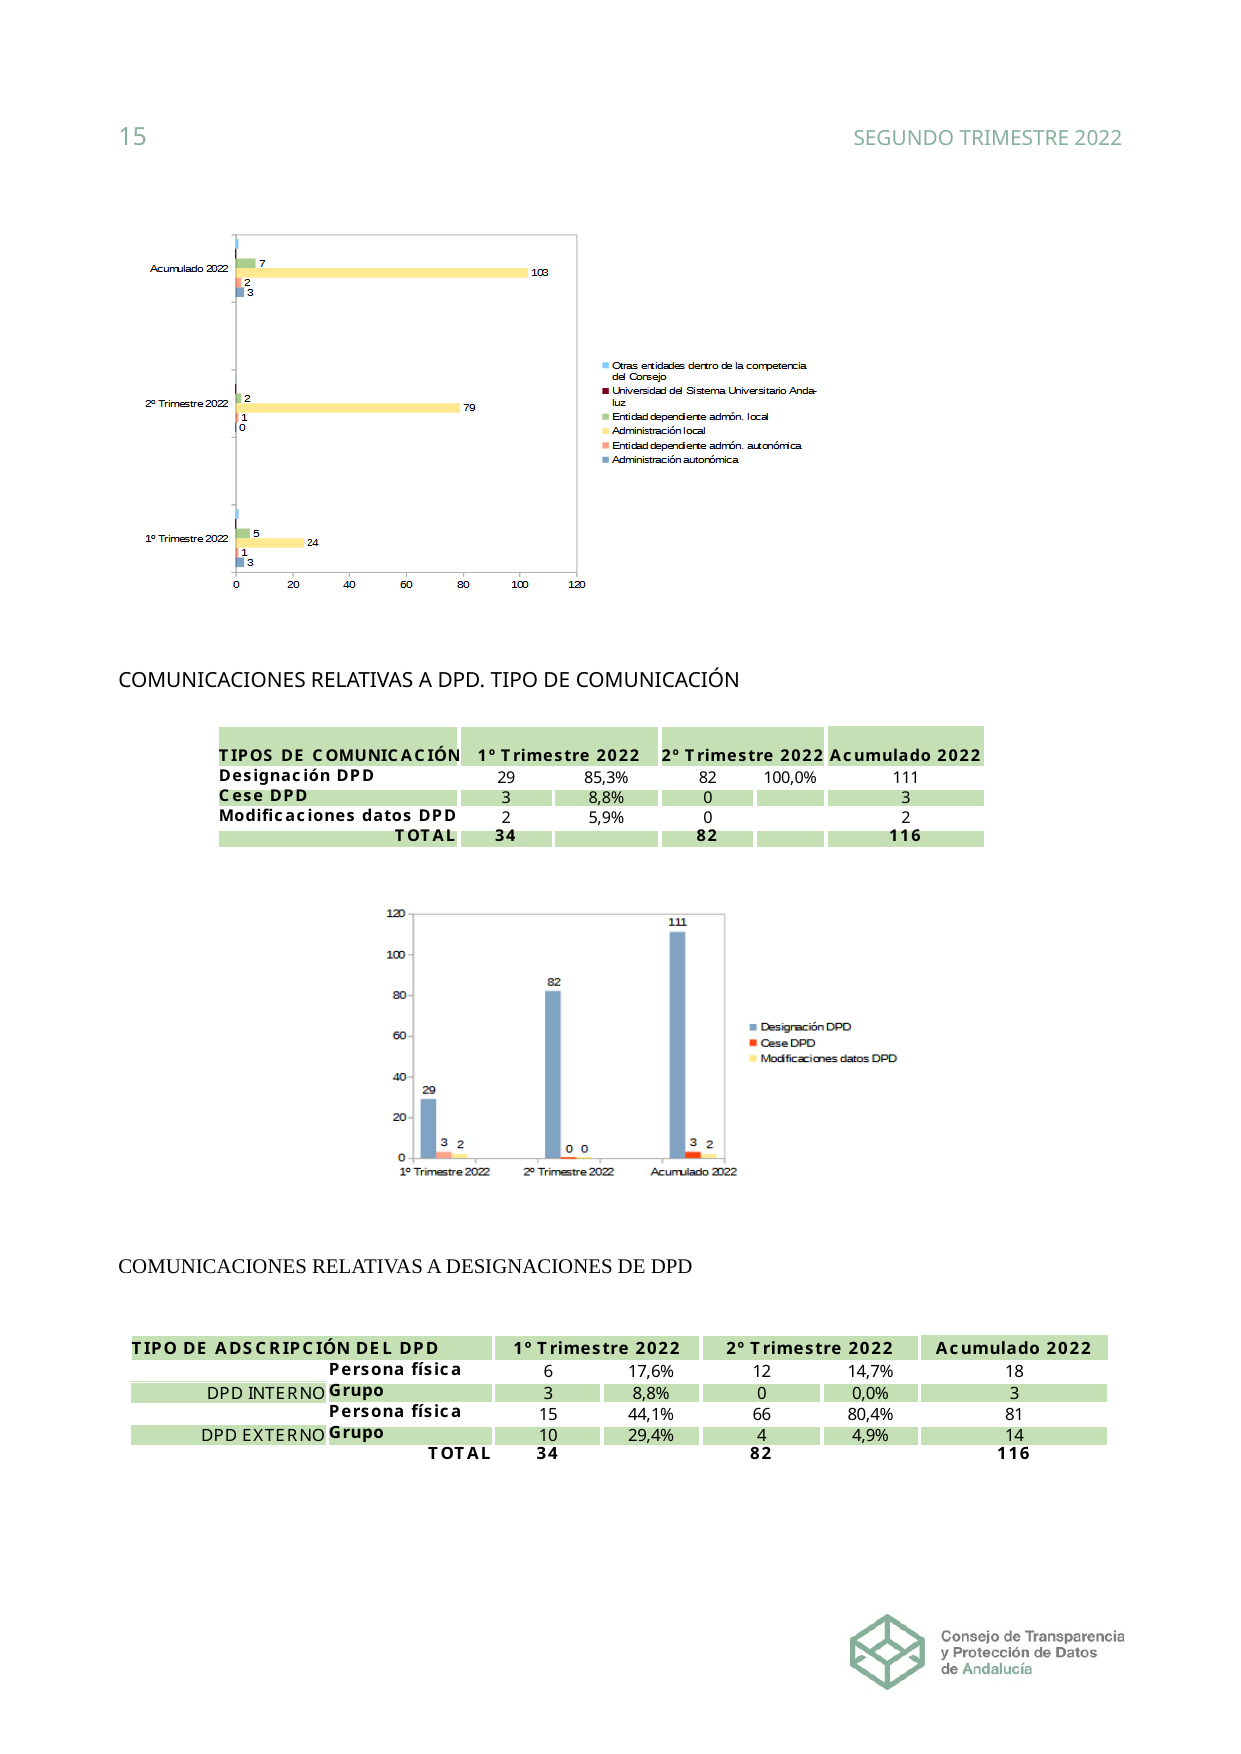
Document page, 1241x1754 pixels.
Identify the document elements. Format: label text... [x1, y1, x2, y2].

text COMUNICACIONES RELATIVAS A DESIGNACIONES DE DPD [118, 1253, 1122, 1278]
picture [140, 232, 818, 592]
picture [838, 1599, 1142, 1712]
picture [384, 903, 902, 1181]
text COMUNICACIONES RELATIVAS A DPD. TIPO DE COMUNICACIÓN [118, 665, 1122, 693]
